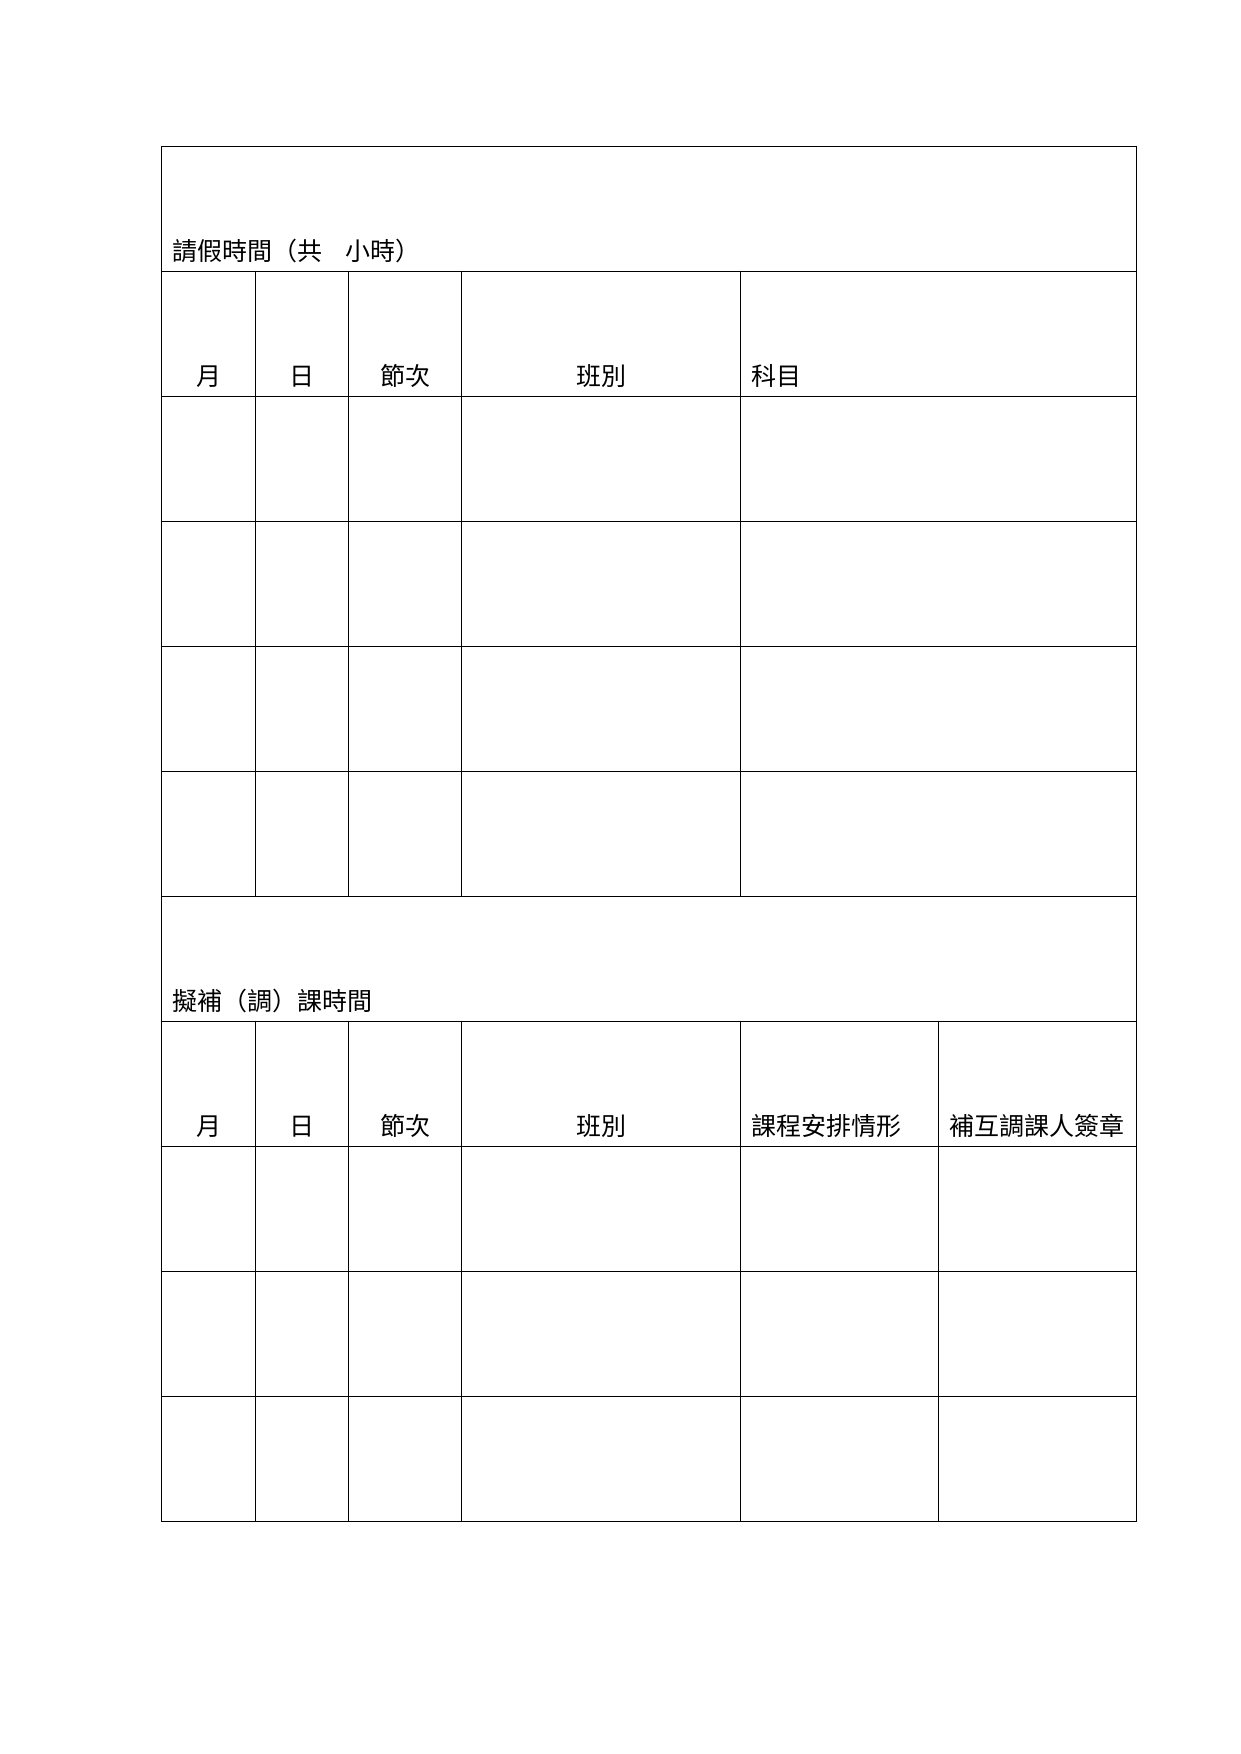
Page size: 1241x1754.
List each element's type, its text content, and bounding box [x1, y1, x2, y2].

table_cell 節次 [349, 1022, 461, 1146]
table_cell [741, 397, 1136, 521]
table_cell 月 [162, 272, 255, 396]
table_cell [349, 1147, 461, 1271]
table_cell [256, 772, 348, 896]
table_cell [162, 397, 255, 521]
table_cell [162, 1397, 255, 1521]
table_cell [349, 1272, 461, 1396]
table_cell [162, 522, 255, 646]
table_cell [162, 772, 255, 896]
table_cell [462, 1147, 740, 1271]
table_cell 補互調課人簽章 [939, 1022, 1136, 1146]
table_cell 日 [256, 1022, 348, 1146]
table_cell [256, 1397, 348, 1521]
table_cell [162, 1147, 255, 1271]
table_cell 擬補（調）課時間 [162, 897, 1136, 1021]
table_cell [462, 1272, 740, 1396]
table_cell 月 [162, 1022, 255, 1146]
table_cell [462, 647, 740, 771]
table_cell [256, 1272, 348, 1396]
table_cell 科目 [741, 272, 1136, 396]
table_cell 日 [256, 272, 348, 396]
table_cell [741, 772, 1136, 896]
table_cell [349, 1397, 461, 1521]
table_cell [939, 1272, 1136, 1396]
table_cell [256, 1147, 348, 1271]
table_cell [741, 647, 1136, 771]
table_cell 節次 [349, 272, 461, 396]
table_cell [349, 522, 461, 646]
table_cell [939, 1147, 1136, 1271]
table_cell [256, 647, 348, 771]
table_cell 班別 [462, 1022, 740, 1146]
table_cell [349, 772, 461, 896]
table_cell [462, 397, 740, 521]
table_cell [741, 1147, 938, 1271]
table_cell 班別 [462, 272, 740, 396]
table_cell [162, 1272, 255, 1396]
table_cell [741, 522, 1136, 646]
table_cell [256, 522, 348, 646]
table_cell [256, 397, 348, 521]
table_cell [741, 1397, 938, 1521]
table_cell [939, 1397, 1136, 1521]
table_cell [462, 772, 740, 896]
table_cell [741, 1272, 938, 1396]
table_cell [349, 397, 461, 521]
table_cell [162, 647, 255, 771]
table_cell 課程安排情形 [741, 1022, 938, 1146]
table_cell [462, 1397, 740, 1521]
table_cell 請假時間（共 小時） [162, 147, 1136, 271]
table_cell [462, 522, 740, 646]
table_cell [349, 647, 461, 771]
